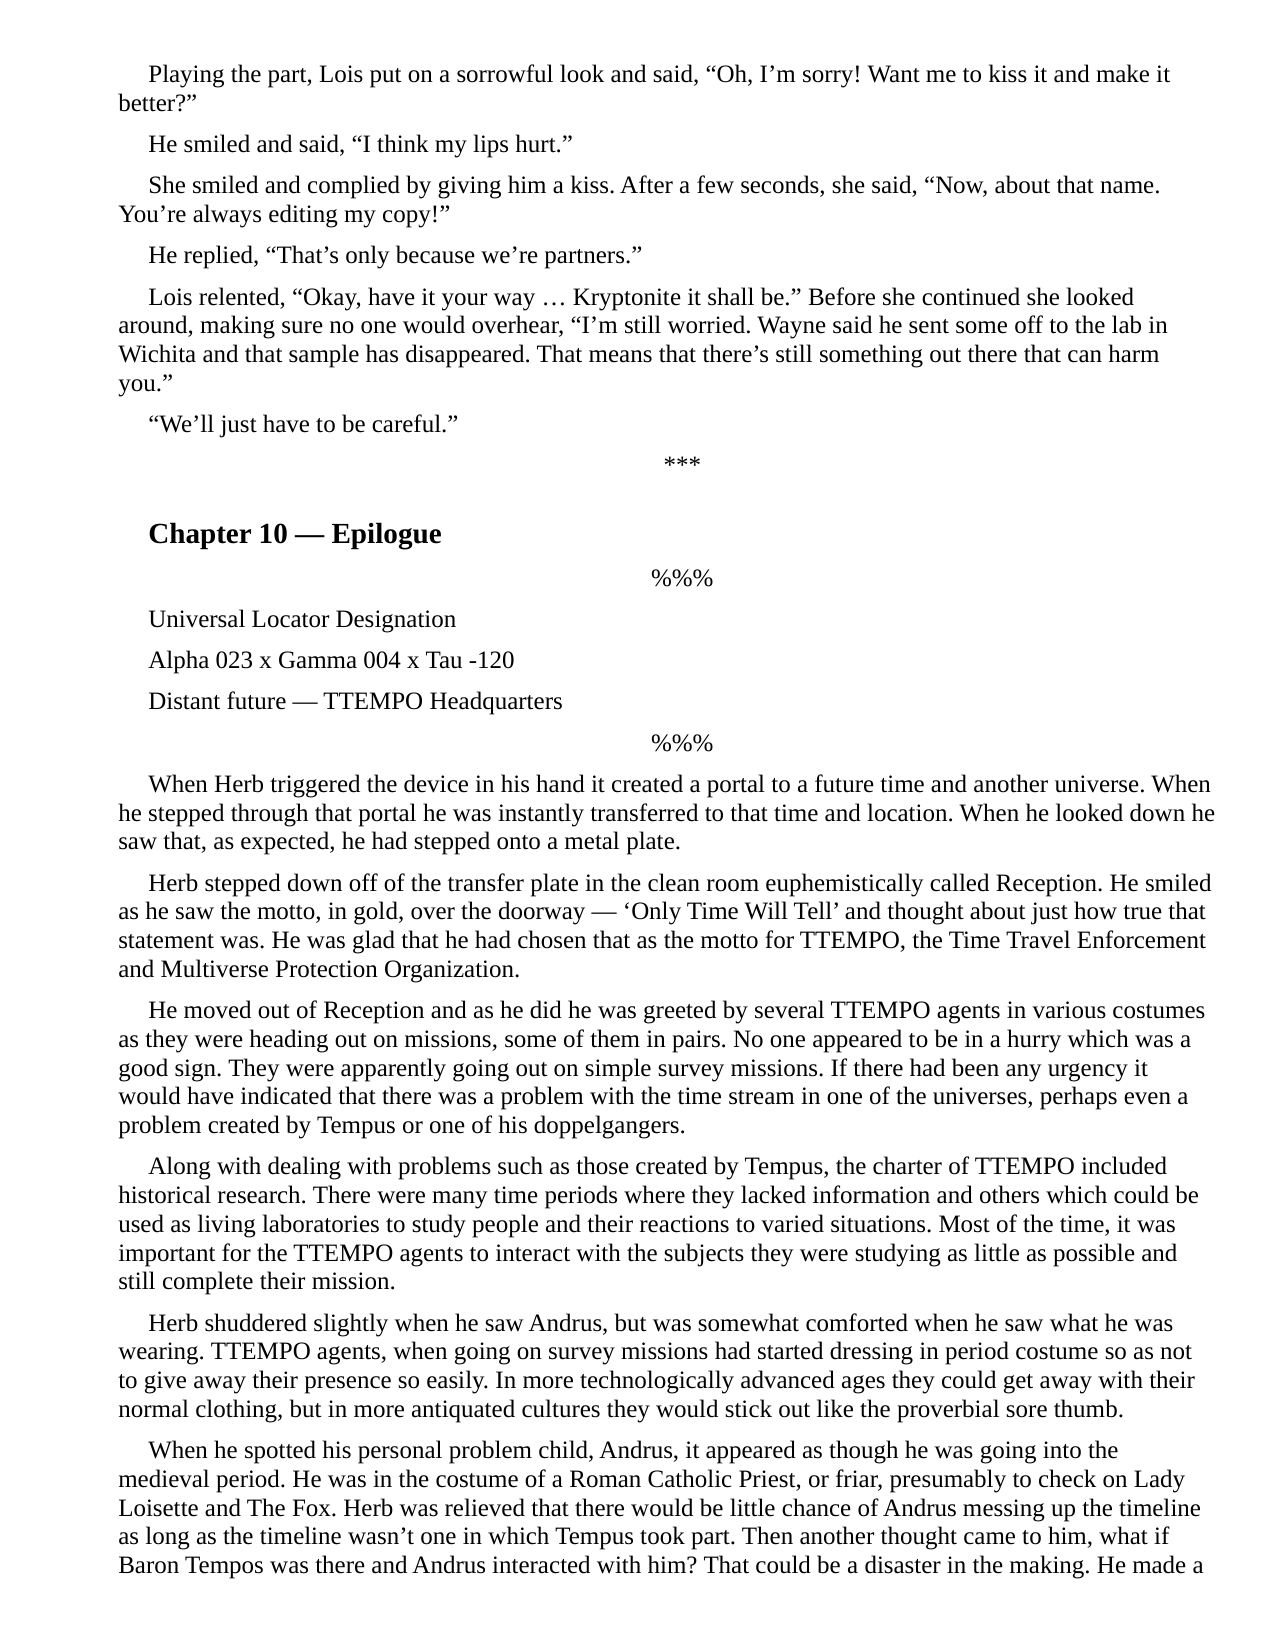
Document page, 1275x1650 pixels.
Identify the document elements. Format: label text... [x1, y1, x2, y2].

text He replied, “That’s only because we’re partners.” [118, 240, 1216, 269]
text When he spotted his personal problem child, Andrus, it appeared as though he was going into the medieval period. He was in the costume of a Roman Catholic Priest, or friar, presumably to check on Lady Loisette and The Fox. Herb was relieved that there would be little chance of Andrus messing up the timeline as long as the timeline wasn’t one in which Tempus took part. Then another thought came to him, what if Baron Tempos was there and Andrus interacted with him? That could be a disaster in the making. He made a [118, 1435, 1216, 1579]
text She smiled and complied by giving him a kiss. After a few seconds, she said, “Now, about that name. You’re always editing my copy!” [118, 170, 1216, 228]
text He smiled and said, “I think my lips hurt.” [118, 129, 1216, 158]
text Lois relented, “Okay, have it your way … Kryptonite it shall be.” Before she continued she looked around, making sure no one would overhear, “I’m still worried. Wayne said he sent some off to the lab in Wichita and that sample has disappeared. That means that there’s still something out there that can harm you.” [118, 282, 1216, 397]
subtitle Chapter 10 — Epilogue [118, 517, 1216, 550]
text Distant future — TTEMPO Headquarters [118, 686, 1216, 715]
text Along with dealing with problems such as those created by Tempus, the charter of TTEMPO included historical research. There were many time periods where they lacked information and others which could be used as living laboratories to study people and their reactions to varied situations. Most of the time, it was important for the TTEMPO agents to interact with the subjects they were studying as little as possible and still complete their mission. [118, 1151, 1216, 1295]
text Universal Locator Designation [118, 604, 1216, 633]
text He moved out of Reception and as he did he was greeted by several TTEMPO agents in various costumes as they were heading out on missions, some of them in pairs. No one appeared to be in a hurry which was a good sign. They were apparently going out on simple survey missions. If there had been any urgency it would have indicated that there was a problem with the time stream in one of the universes, perhaps even a problem created by Tempus or one of his doppelgangers. [118, 995, 1216, 1139]
text When Herb triggered the device in his hand it created a portal to a future time and another universe. When he stepped through that portal he was instantly transferred to that time and location. When he looked down he saw that, as expected, he had stepped onto a metal plate. [118, 769, 1216, 855]
text %%% [118, 563, 1216, 591]
text Herb stepped down off of the transfer plate in the clean room euphemistically called Reception. He smiled as he saw the motto, in gold, over the doorway — ‘Only Time Will Tell’ and thought about just how true that statement was. He was glad that he had chosen that as the motto for TTEMPO, the Time Travel Enforcement and Multiverse Protection Organization. [118, 868, 1216, 983]
text “We’ll just have to be careful.” [118, 409, 1216, 438]
text Herb shuddered slightly when he saw Andrus, but was somewhat comforted when he saw what he was wearing. TTEMPO agents, when going on survey missions had started dressing in period costume so as not to give away their presence so easily. In more technologically advanced ages they could get away with their normal clothing, but in more antiquated cultures they would stick out like the proverbial sore thumb. [118, 1308, 1216, 1423]
text %%% [118, 728, 1216, 756]
text Playing the part, Lois put on a sorrowful look and said, “Oh, I’m sorry! Want me to kiss it and make it better?” [118, 59, 1216, 117]
text *** [118, 450, 1216, 479]
text Alpha 023 x Gamma 004 x Tau -120 [118, 645, 1216, 674]
